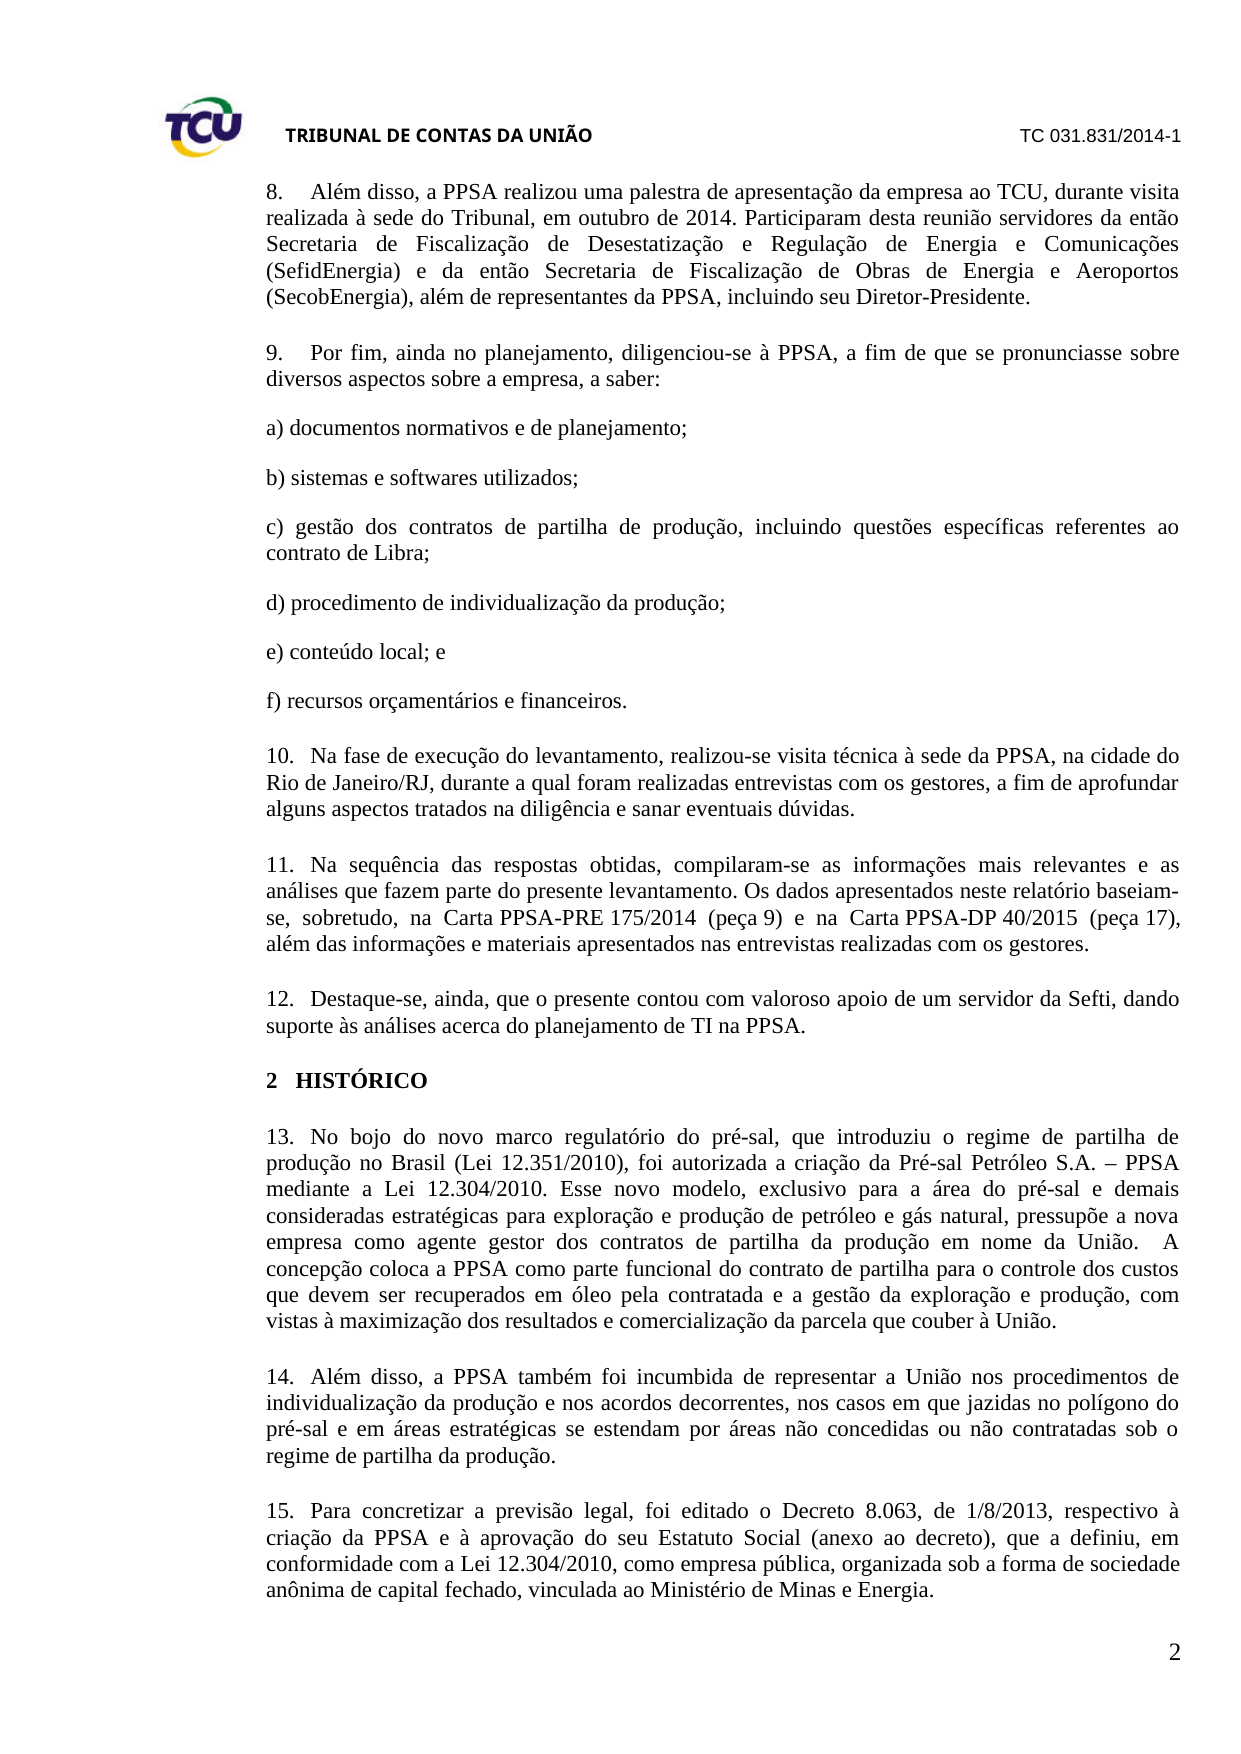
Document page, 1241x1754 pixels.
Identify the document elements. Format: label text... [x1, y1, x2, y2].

text 13. No bojo do novo marco regulatório do pré-sal, que introduziu o regime de partilha de produção no Brasil (Lei 12.351/2010), foi autorizada a criação da Pré-sal Petróleo S.A. – PPSA mediante a Lei 12.304/2010. Esse novo modelo, exclusivo para a área do pré-sal e demais consideradas estratégicas para exploração e produção de petróleo e gás natural, pressupõe a nova empresa como agente gestor dos contratos de partilha da produção em nome da União. A concepção coloca a PPSA como parte funcional do contrato de partilha para o controle dos custos que devem ser recuperados em óleo pela contratada e a gestão da exploração e produção, com vistas à maximização dos resultados e comercialização da parcela que couber à União. [266, 1123, 1181, 1334]
text 8. Além disso, a PPSA realizou uma palestra de apresentação da empresa ao TCU, durante visita realizada à sede do Tribunal, em outubro de 2014. Participaram desta reunião servidores da então Secretaria de Fiscalização de Desestatização e Regulação de Energia e Comunicações (SefidEnergia) e da então Secretaria de Fiscalização de Obras de Energia e Aeroportos (SecobEnergia), além de representantes da PPSA, incluindo seu Diretor-Presidente. [266, 178, 1181, 309]
text 12. Destaque-se, ainda, que o presente contou com valoroso apoio de um servidor da Sefti, dando suporte às análises acerca do planejamento de TI na PPSA. [266, 985, 1181, 1038]
text c) gestão dos contratos de partilha de produção, incluindo questões específicas referentes ao contrato de Libra; [266, 513, 1181, 566]
text 11. Na sequência das respostas obtidas, compilaram-se as informações mais relevantes e as análises que fazem parte do presente levantamento. Os dados apresentados neste relatório baseiam-se, sobretudo, na Carta PPSA-PRE 175/2014 (peça 9) e na Carta PPSA-DP 40/2015 (peça 17), além das informações e materiais apresentados nas entrevistas realizadas com os gestores. [266, 851, 1181, 956]
text a) documentos normativos e de planejamento; [266, 414, 1181, 441]
text 9. Por fim, ainda no planejamento, diligenciou-se à PPSA, a fim de que se pronunciasse sobre diversos aspectos sobre a empresa, a saber: [266, 339, 1181, 391]
text 14. Além disso, a PPSA também foi incumbida de representar a União nos procedimentos de individualização da produção e nos acordos decorrentes, nos casos em que jazidas no polígono do pré-sal e em áreas estratégicas se estendam por áreas não concedidas ou não contratadas sob o regime de partilha da produção. [266, 1363, 1181, 1468]
subtitle 2 HISTÓRICO [266, 1067, 1181, 1094]
text 10. Na fase de execução do levantamento, realizou-se visita técnica à sede da PPSA, na cidade do Rio de Janeiro/RJ, durante a qual foram realizadas entrevistas com os gestores, a fim de aprofundar alguns aspectos tratados na diligência e sanar eventuais dúvidas. [266, 743, 1181, 822]
text f) recursos orçamentários e financeiros. [266, 687, 1181, 713]
text d) procedimento de individualização da produção; [266, 588, 1181, 615]
text e) conteúdo local; e [266, 638, 1181, 664]
text 15. Para concretizar a previsão legal, foi editado o Decreto 8.063, de 1/8/2013, respectivo à criação da PPSA e à aprovação do seu Estatuto Social (anexo ao decreto), que a definiu, em conformidade com a Lei 12.304/2010, como empresa pública, organizada sob a forma de sociedade anônima de capital fechado, vinculada ao Ministério de Minas e Energia. [266, 1497, 1181, 1603]
text b) sistemas e softwares utilizados; [266, 464, 1181, 490]
